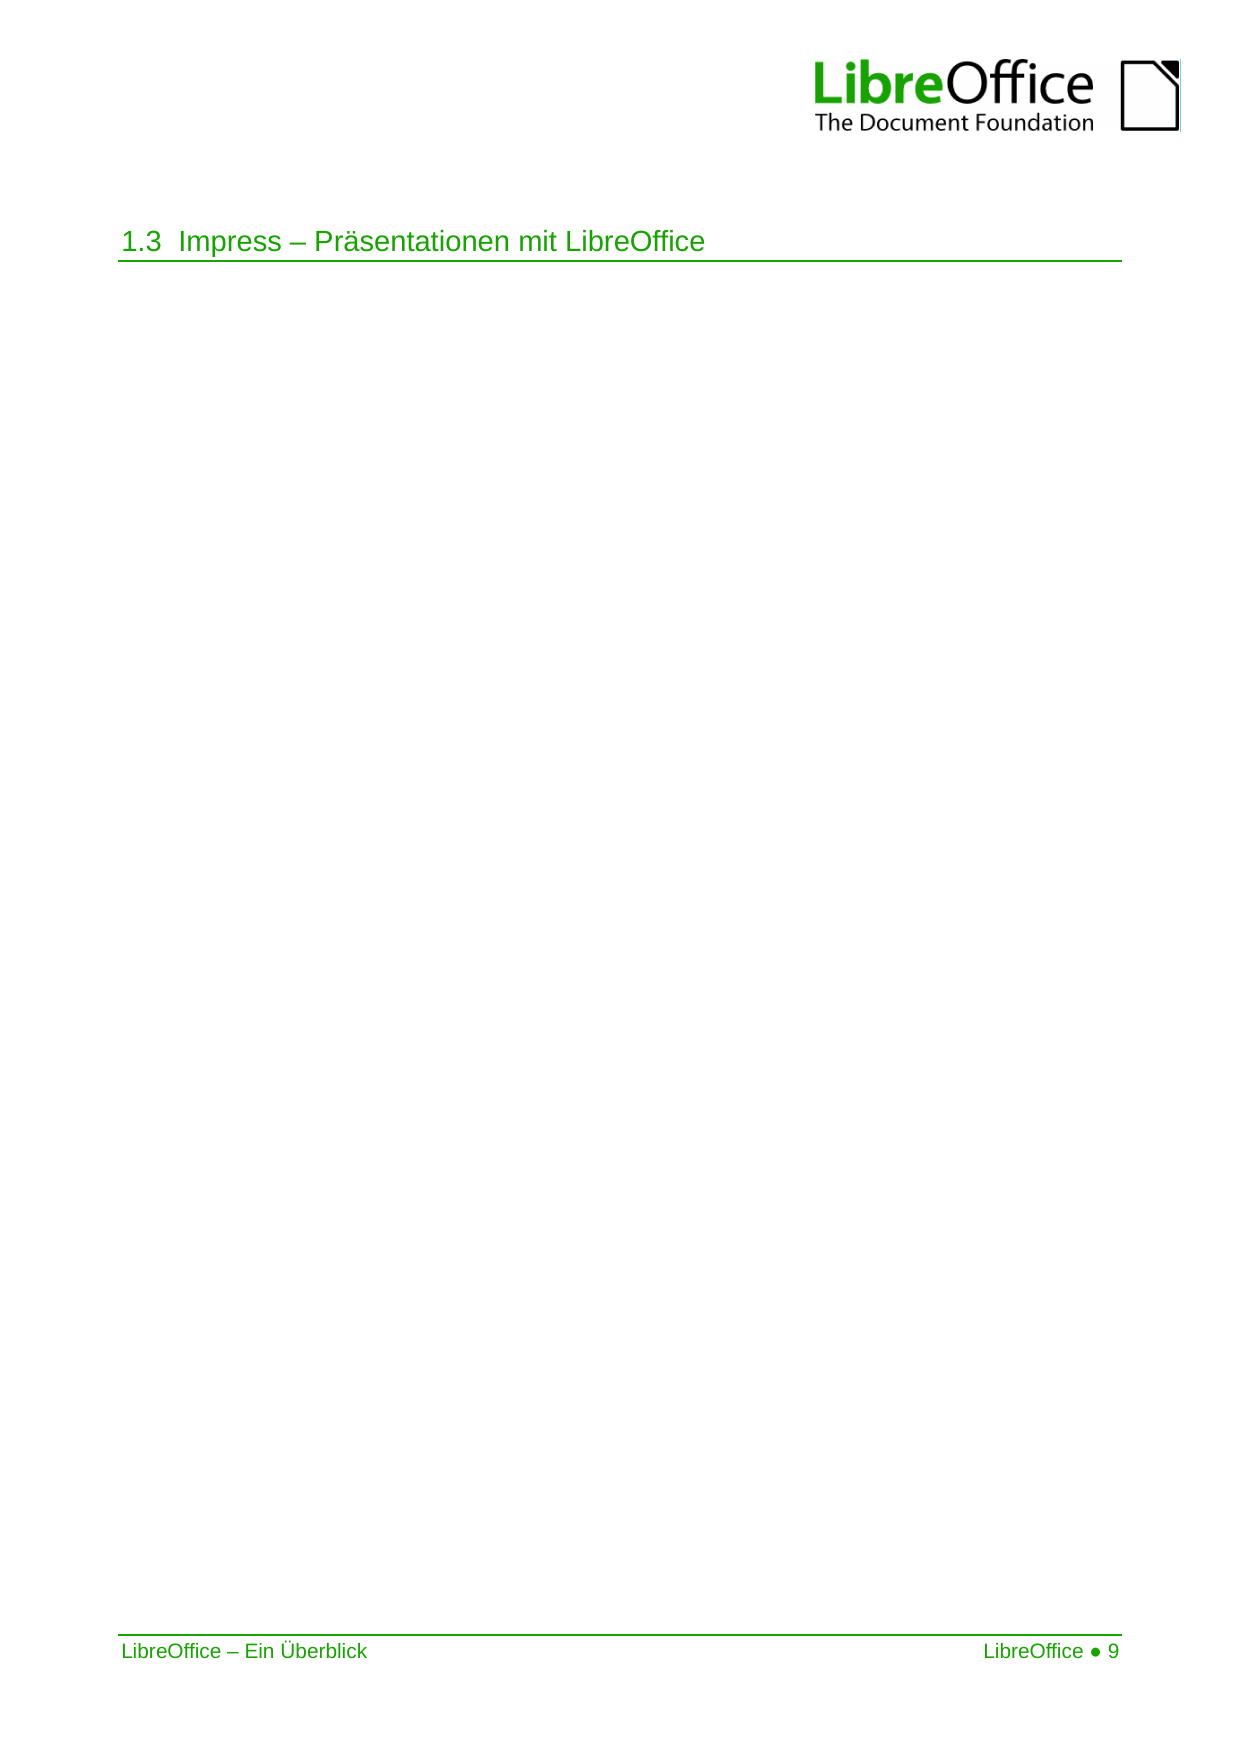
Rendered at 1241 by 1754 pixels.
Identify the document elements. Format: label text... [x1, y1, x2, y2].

picture [814, 59, 1181, 132]
subtitle Impress – Präsentationen mit LibreOffice [118, 193, 1122, 260]
